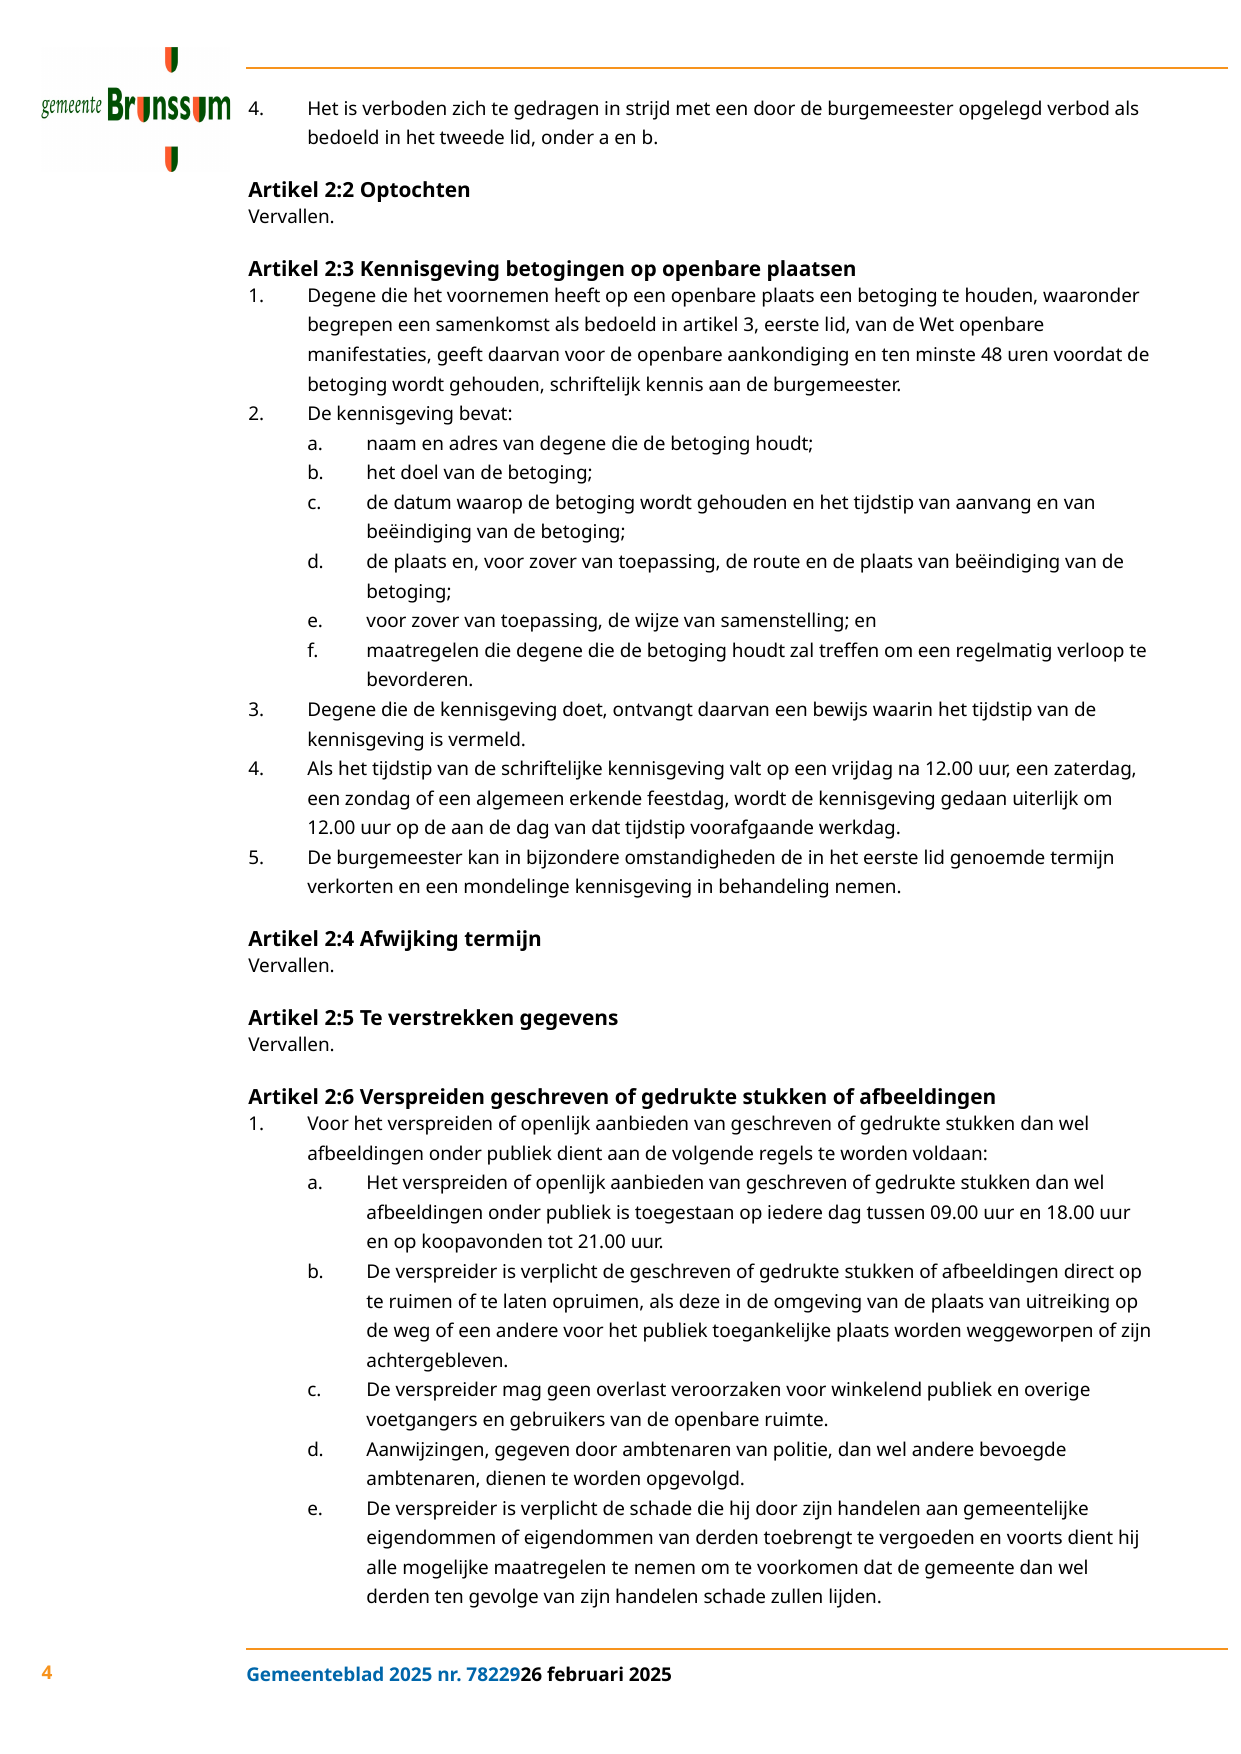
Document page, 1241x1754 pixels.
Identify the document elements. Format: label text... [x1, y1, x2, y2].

list Het is verboden zich te gedragen in strijd met een door de burgemeester opgelegd verbod als bedoeld in het tweede lid, onder a en b. [248, 95, 1152, 150]
list De burgemeester kan in bijzondere omstandigheden de in het eerste lid genoemde termijn verkorten en een mondelinge kennisgeving in behandeling nemen. [248, 844, 1152, 899]
list Als het tijdstip van de schriftelijke kennisgeving valt op een vrijdag na 12.00 uur, een zaterdag, een zondag of een algemeen erkende feestdag, wordt de kennisgeving gedaan uiterlijk om 12.00 uur op de aan de dag van dat tijdstip voorafgaande werkdag. [248, 755, 1152, 840]
list De kennisgeving bevat: [248, 400, 1152, 426]
list De verspreider mag geen overlast veroorzaken voor winkelend publiek en overige voetgangers en gebruikers van de openbare ruimte. [307, 1377, 1152, 1432]
list De verspreider is verplicht de geschreven of gedrukte stukken of afbeeldingen direct op te ruimen of te laten opruimen, als deze in de omgeving van de plaats van uitreiking op de weg of een andere voor het publiek toegankelijke plaats worden weggeworpen of zijn achtergebleven. [307, 1258, 1152, 1373]
list de datum waarop de betoging wordt gehouden en het tijdstip van aanvang en van beëindiging van de betoging; [307, 489, 1152, 544]
text Artikel 2:4 Afwijking termijn [248, 924, 1152, 953]
list Degene die de kennisgeving doet, ontvangt daarvan een bewijs waarin het tijdstip van de kennisgeving is vermeld. [248, 696, 1152, 752]
text Vervallen. [248, 203, 1152, 229]
list Degene die het voornemen heeft op een openbare plaats een betoging te houden, waaronder begrepen een samenkomst als bedoeld in artikel 3, eerste lid, van de Wet openbare manifestaties, geeft daarvan voor de openbare aankondiging en ten minste 48 uren voordat de betoging wordt gehouden, schriftelijk kennis aan de burgemeester. [248, 282, 1152, 397]
list Aanwijzingen, gegeven door ambtenaren van politie, dan wel andere bevoegde ambtenaren, dienen te worden opgevolgd. [307, 1436, 1152, 1491]
text Artikel 2:5 Te verstrekken gegevens [248, 1003, 1152, 1031]
text Vervallen. [248, 1031, 1152, 1057]
text Artikel 2:6 Verspreiden geschreven of gedrukte stukken of afbeeldingen [248, 1082, 1152, 1110]
list naam en adres van degene die de betoging houdt; [307, 430, 1152, 456]
list Het verspreiden of openlijk aanbieden van geschreven of gedrukte stukken dan wel afbeeldingen onder publiek is toegestaan op iedere dag tussen 09.00 uur en 18.00 uur en op koopavonden tot 21.00 uur. [307, 1169, 1152, 1254]
picture [41, 47, 231, 172]
text Artikel 2:2 Optochten [248, 175, 1152, 203]
list Voor het verspreiden of openlijk aanbieden van geschreven of gedrukte stukken dan wel afbeeldingen onder publiek dient aan de volgende regels te worden voldaan: [248, 1110, 1152, 1166]
text Artikel 2:3 Kennisgeving betogingen op openbare plaatsen [248, 254, 1152, 282]
list maatregelen die degene die de betoging houdt zal treffen om een regelmatig verloop te bevorderen. [307, 637, 1152, 692]
list het doel van de betoging; [307, 459, 1152, 485]
list de plaats en, voor zover van toepassing, de route en de plaats van beëindiging van de betoging; [307, 548, 1152, 604]
list voor zover van toepassing, de wijze van samenstelling; en [307, 607, 1152, 633]
text Vervallen. [248, 953, 1152, 978]
list De verspreider is verplicht de schade die hij door zijn handelen aan gemeentelijke eigendommen of eigendommen van derden toebrengt te vergoeden en voorts dient hij alle mogelijke maatregelen te nemen om te voorkomen dat de gemeente dan wel derden ten gevolge van zijn handelen schade zullen lijden. [307, 1495, 1152, 1609]
